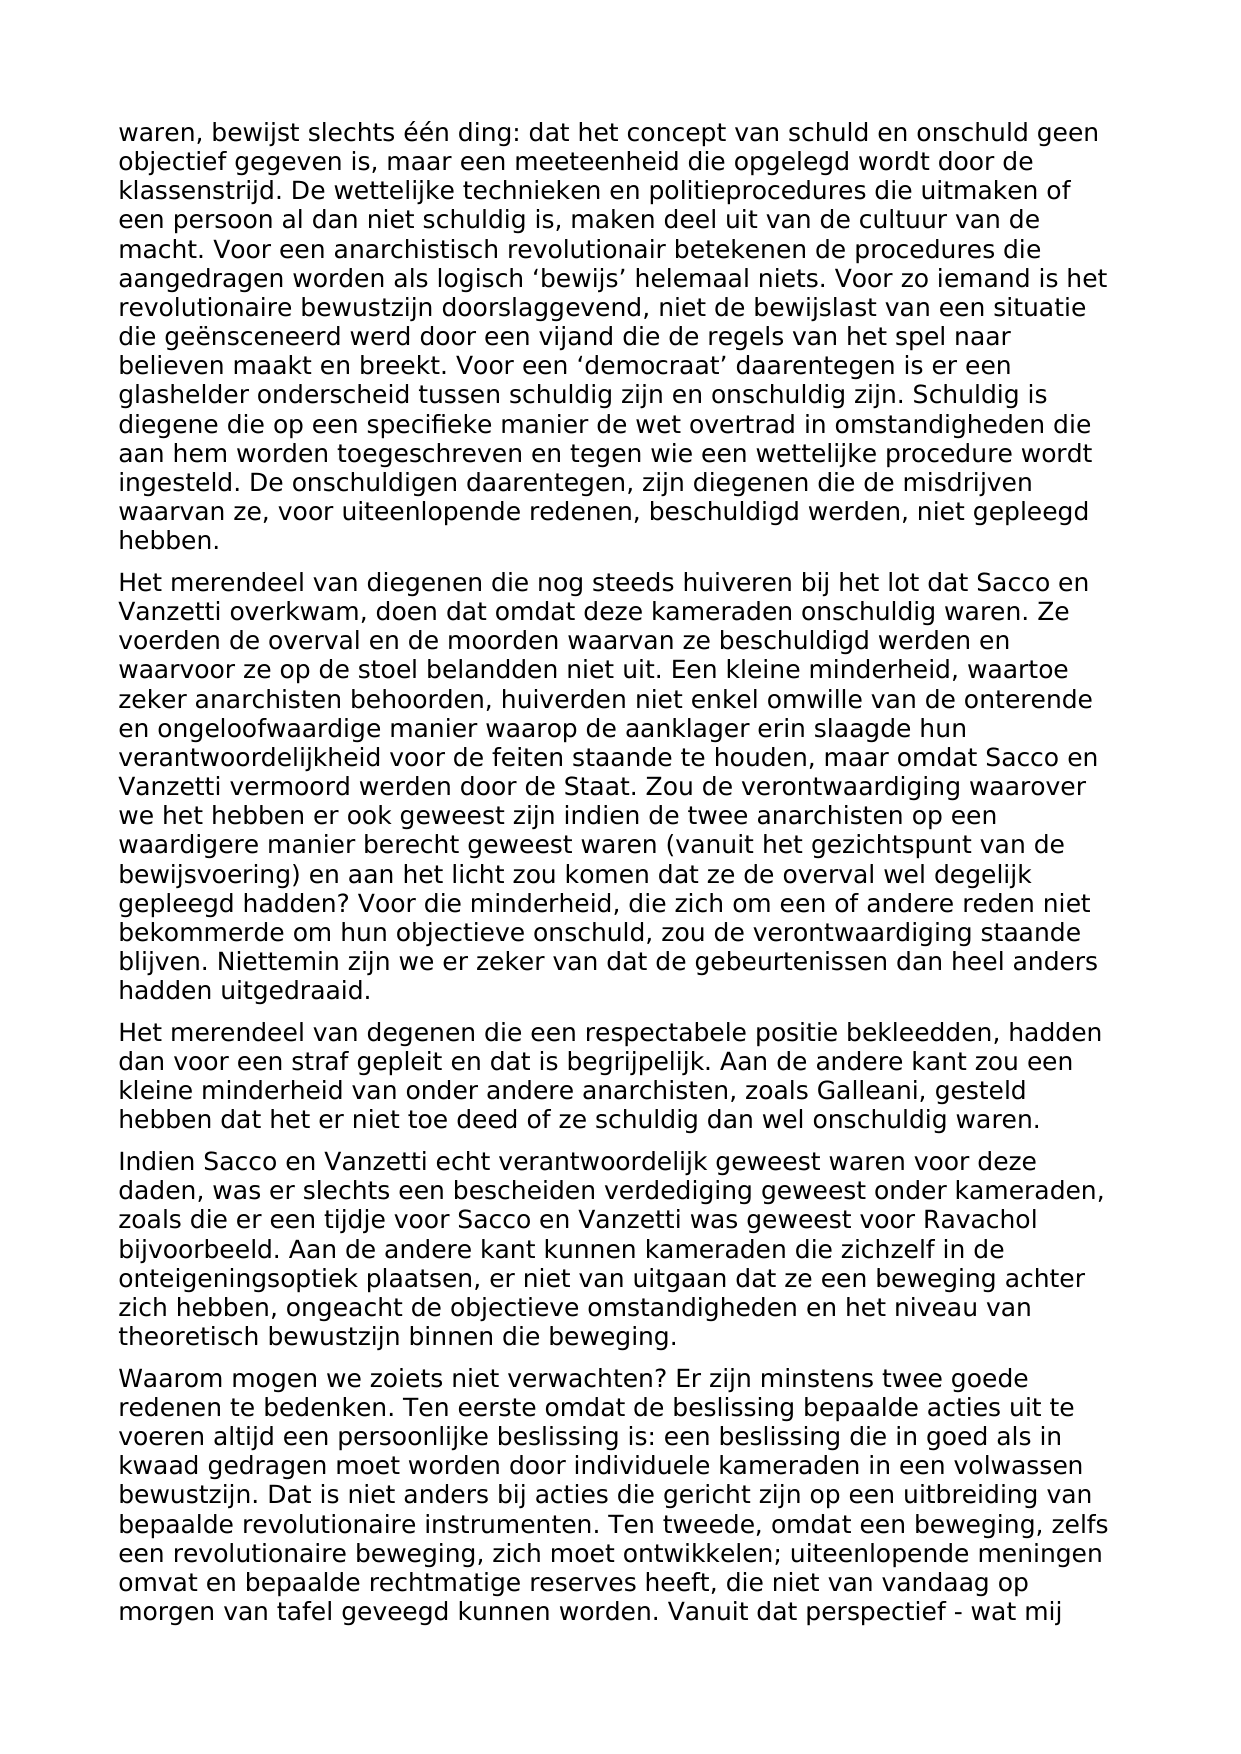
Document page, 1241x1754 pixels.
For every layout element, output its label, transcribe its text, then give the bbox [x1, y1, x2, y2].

text Het merendeel van diegenen die nog steeds huiveren bij het lot dat Sacco en Vanzetti overkwam, doen dat omdat deze kameraden onschuldig waren. Ze voerden de overval en de moorden waarvan ze beschuldigd werden en waarvoor ze op de stoel belandden niet uit. Een kleine minderheid, waartoe zeker anarchisten behoorden, huiverden niet enkel omwille van de onterende en ongeloofwaardige manier waarop de aanklager erin slaagde hun verantwoordelijkheid voor de feiten staande te houden, maar omdat Sacco en Vanzetti vermoord werden door de Staat. Zou de verontwaardiging waarover we het hebben er ook geweest zijn indien de twee anarchisten op een waardigere manier berecht geweest waren (vanuit het gezichtspunt van de bewijsvoering) en aan het licht zou komen dat ze de overval wel degelijk gepleegd hadden? Voor die minderheid, die zich om een of andere reden niet bekommerde om hun objectieve onschuld, zou de verontwaardiging staande blijven. Niettemin zijn we er zeker van dat de gebeurtenissen dan heel anders hadden uitgedraaid. [118, 568, 1122, 1006]
text Het merendeel van degenen die een respectabele positie bekleedden, hadden dan voor een straf gepleit en dat is begrijpelijk. Aan de andere kant zou een kleine minderheid van onder andere anarchisten, zoals Galleani, gesteld hebben dat het er niet toe deed of ze schuldig dan wel onschuldig waren. [118, 1018, 1122, 1135]
text Waarom mogen we zoiets niet verwachten? Er zijn minstens twee goede redenen te bedenken. Ten eerste omdat de beslissing bepaalde acties uit te voeren altijd een persoonlijke beslissing is: een beslissing die in goed als in kwaad gedragen moet worden door individuele kameraden in een volwassen bewustzijn. Dat is niet anders bij acties die gericht zijn op een uitbreiding van bepaalde revolutionaire instrumenten. Ten tweede, omdat een beweging, zelfs een revolutionaire beweging, zich moet ontwikkelen; uiteenlopende meningen omvat en bepaalde rechtmatige reserves heeft, die niet van vandaag op morgen van tafel geveegd kunnen worden. Vanuit dat perspectief - wat mij [118, 1364, 1122, 1626]
text waren, bewijst slechts één ding: dat het concept van schuld en onschuld geen objectief gegeven is, maar een meeteenheid die opgelegd wordt door de klassenstrijd. De wettelijke technieken en politieprocedures die uitmaken of een persoon al dan niet schuldig is, maken deel uit van de cultuur van de macht. Voor een anarchistisch revolutionair betekenen de procedures die aangedragen worden als logisch ‘bewijs’ helemaal niets. Voor zo iemand is het revolutionaire bewustzijn doorslaggevend, niet de bewijslast van een situatie die geënsceneerd werd door een vijand die de regels van het spel naar believen maakt en breekt. Voor een ‘democraat’ daarentegen is er een glashelder onderscheid tussen schuldig zijn en onschuldig zijn. Schuldig is diegene die op een specifieke manier de wet overtrad in omstandigheden die aan hem worden toegeschreven en tegen wie een wettelijke procedure wordt ingesteld. De onschuldigen daarentegen, zijn diegenen die de misdrijven waarvan ze, voor uiteenlopende redenen, beschuldigd werden, niet gepleegd hebben. [118, 118, 1122, 556]
text Indien Sacco en Vanzetti echt verantwoordelijk geweest waren voor deze daden, was er slechts een bescheiden verdediging geweest onder kameraden, zoals die er een tijdje voor Sacco en Vanzetti was geweest voor Ravachol bijvoorbeeld. Aan de andere kant kunnen kameraden die zichzelf in de onteigeningsoptiek plaatsen, er niet van uitgaan dat ze een beweging achter zich hebben, ongeacht de objectieve omstandigheden en het niveau van theoretisch bewustzijn binnen die beweging. [118, 1147, 1122, 1351]
